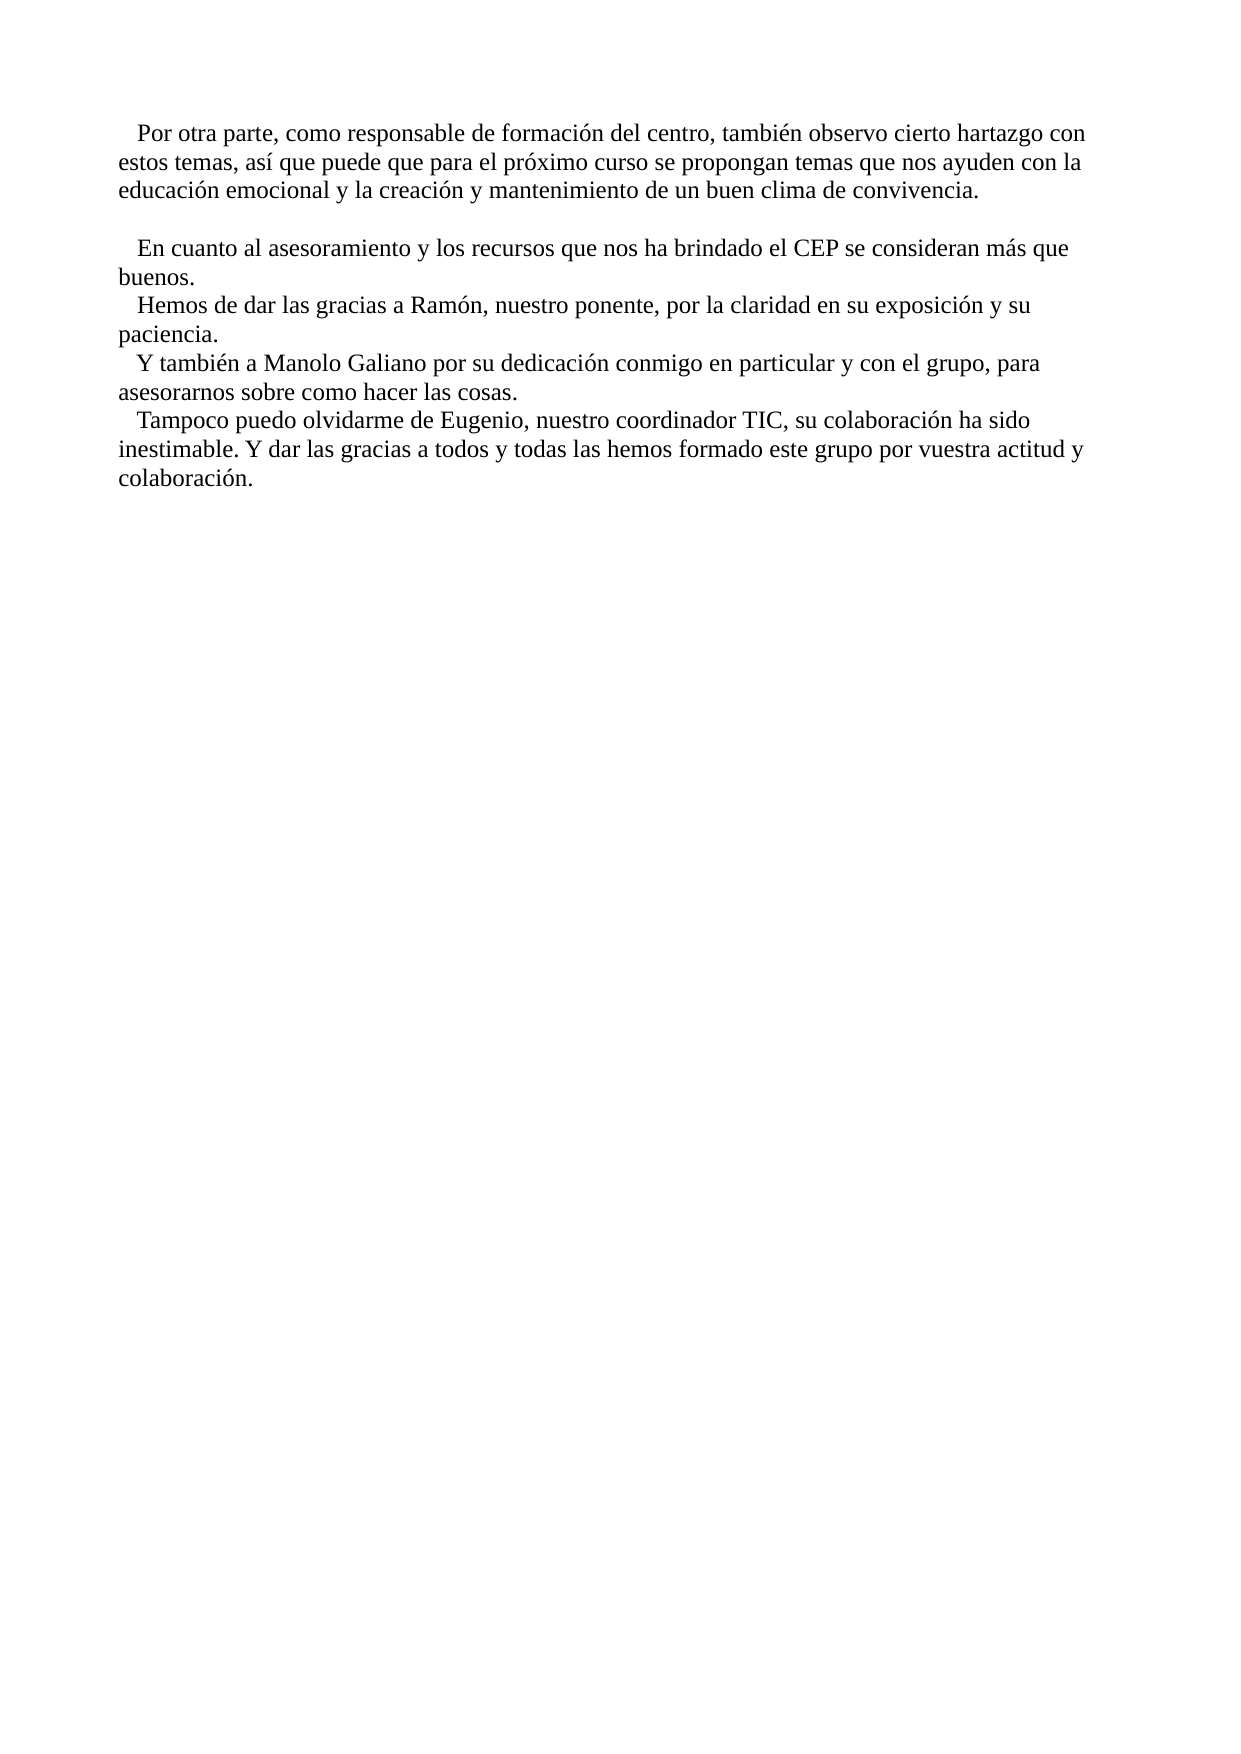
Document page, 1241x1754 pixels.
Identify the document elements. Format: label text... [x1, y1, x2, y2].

text En cuanto al asesoramiento y los recursos que nos ha brindado el CEP se consideran más que buenos. [118, 233, 1122, 291]
text Y también a Manolo Galiano por su dedicación conmigo en particular y con el grupo, para asesorarnos sobre como hacer las cosas. [118, 348, 1122, 406]
text Tampoco puedo olvidarme de Eugenio, nuestro coordinador TIC, su colaboración ha sido inestimable. Y dar las gracias a todos y todas las hemos formado este grupo por vuestra actitud y colaboración. [118, 406, 1122, 492]
text Por otra parte, como responsable de formación del centro, también observo cierto hartazgo con estos temas, así que puede que para el próximo curso se propongan temas que nos ayuden con la educación emocional y la creación y mantenimiento de un buen clima de convivencia. [118, 118, 1122, 204]
text Hemos de dar las gracias a Ramón, nuestro ponente, por la claridad en su exposición y su paciencia. [118, 291, 1122, 348]
